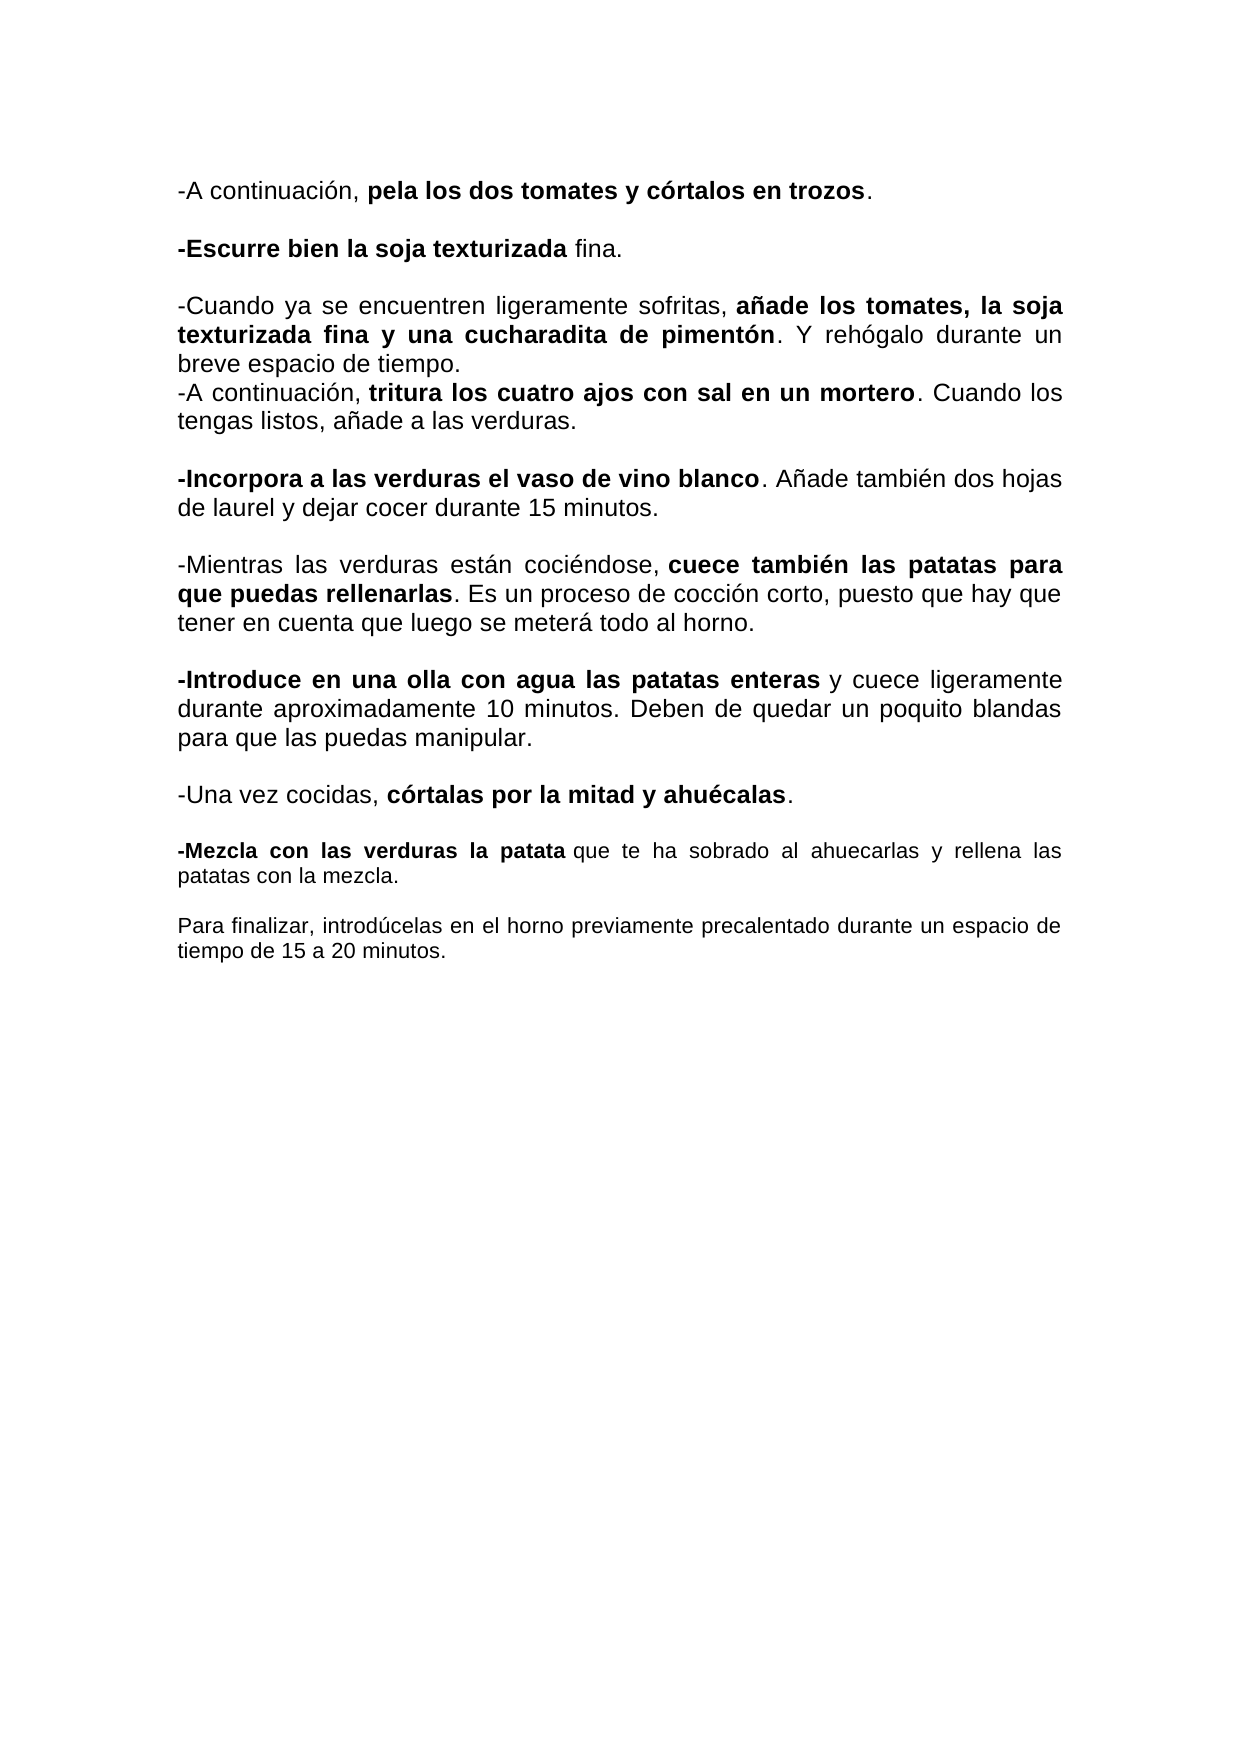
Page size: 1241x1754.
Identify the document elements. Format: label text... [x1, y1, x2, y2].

text -A continuación, pela los dos tomates y córtalos en trozos. [177, 176, 1063, 205]
text -Mientras las verduras están cociéndose, cuece también las patatas para que puedas rellenarlas. Es un proceso de cocción corto, puesto que hay que tener en cuenta que luego se meterá todo al horno. [177, 550, 1063, 636]
text -Mezcla con las verduras la patata que te ha sobrado al ahuecarlas y rellena las patatas con la mezcla. [177, 838, 1063, 888]
text -Escurre bien la soja texturizada fina. [177, 234, 1063, 263]
text -Introduce en una olla con agua las patatas enteras y cuece ligeramente durante aproximadamente 10 minutos. Deben de quedar un poquito blandas para que las puedas manipular. [177, 665, 1063, 751]
text -Incorpora a las verduras el vaso de vino blanco. Añade también dos hojas de laurel y dejar cocer durante 15 minutos. [177, 464, 1063, 521]
text -Una vez cocidas, córtalas por la mitad y ahuécalas. [177, 780, 1063, 809]
text -A continuación, tritura los cuatro ajos con sal en un mortero. Cuando los tengas listos, añade a las verduras. [177, 378, 1063, 435]
text Para finalizar, introdúcelas en el horno previamente precalentado durante un espacio de tiempo de 15 a 20 minutos. [177, 913, 1063, 964]
text -Cuando ya se encuentren ligeramente sofritas, añade los tomates, la soja texturizada fina y una cucharadita de pimentón. Y rehógalo durante un breve espacio de tiempo. [177, 291, 1063, 378]
